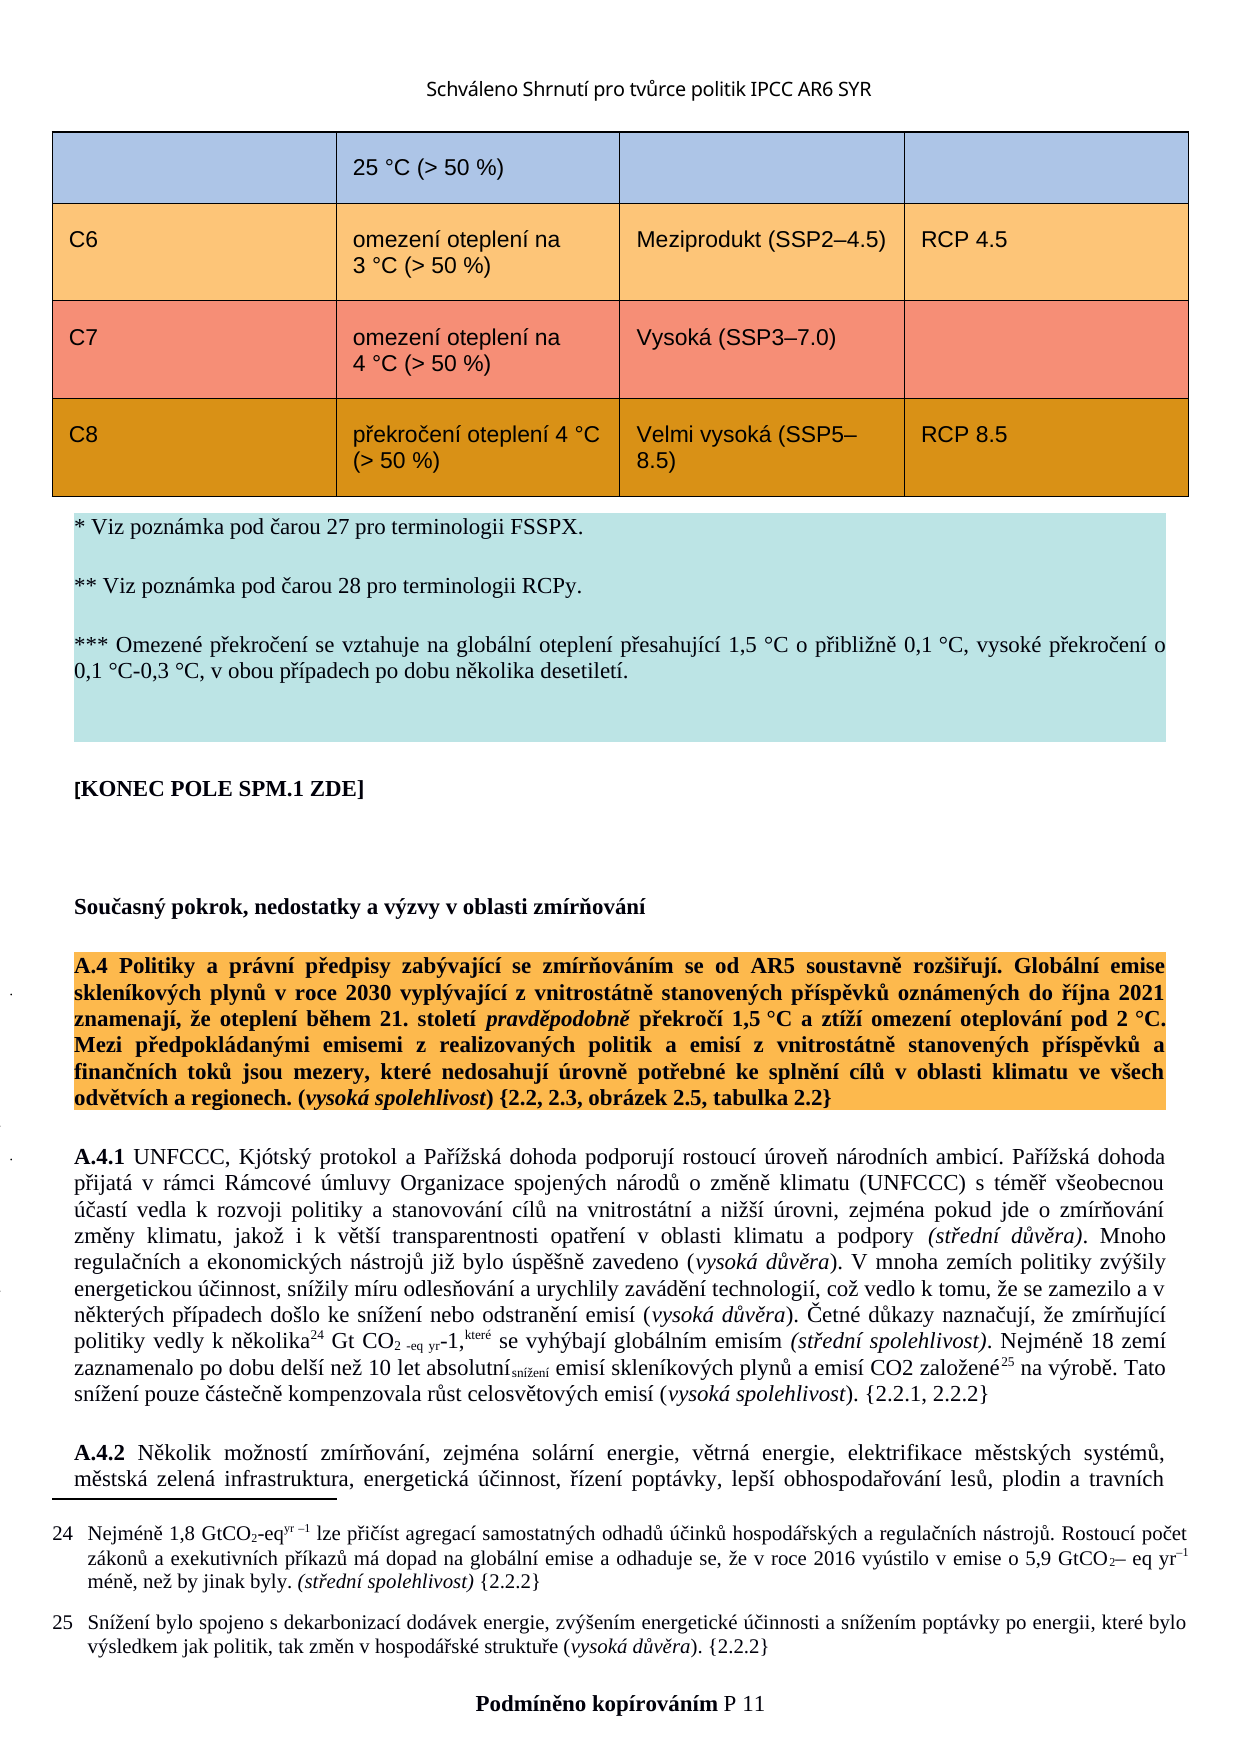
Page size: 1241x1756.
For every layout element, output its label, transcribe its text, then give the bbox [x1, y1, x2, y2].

text [KONEC POLE SPM.1 ZDE] [74, 775, 1166, 802]
table_cell Meziprodukt (SSP2–4.5) [620, 204, 904, 300]
table_cell RCP 4.5 [905, 204, 1188, 300]
text Současný pokrok, nedostatky a výzvy v oblasti zmírňování [74, 893, 1166, 920]
table_cell [905, 133, 1188, 203]
text Snížení bylo spojeno s dekarbonizací dodávek energie, zvýšením energetické účinnosti a snížením poptávky po energii, které bylo výsledkem jak politik, tak změn v hospodářské struktuře (vysoká důvěra). {2.2.2} [52, 1610, 1188, 1658]
table_cell Velmi vysoká (SSP5–8.5) [620, 399, 904, 496]
text Nejméně 1,8 GtCO2-eqyr –1 lze přičíst agregací samostatných odhadů účinků hospodářských a regulačních nástrojů. Rostoucí počet zákonů a exekutivních příkazů má dopad na globální emise a odhaduje se, že v roce 2016 vyústilo v emise o 5,9 GtCO2– eq yr–1 méně, než by jinak byly. (střední spolehlivost) {2.2.2} [52, 1521, 1188, 1593]
table_cell [620, 133, 904, 203]
table_cell omezení oteplení na 4 °C (> 50 %) [337, 301, 619, 398]
table_cell [53, 133, 336, 203]
text A.4.2 Několik možností zmírňování, zejména solární energie, větrná energie, elektrifikace městských systémů, městská zelená infrastruktura, energetická účinnost, řízení poptávky, lepší obhospodařování lesů, plodin a travních [74, 1439, 1166, 1492]
text * Viz poznámka pod čarou 27 pro terminologii FSSPX. [74, 513, 1166, 539]
table_cell omezení oteplení na 3 °C (> 50 %) [337, 204, 619, 300]
table_cell Vysoká (SSP3–7.0) [620, 301, 904, 398]
table_cell 25 °C (> 50 %) [337, 133, 619, 203]
table_cell [905, 301, 1188, 398]
text ** Viz poznámka pod čarou 28 pro terminologii RCPy. [74, 572, 1166, 598]
text *** Omezené překročení se vztahuje na globální oteplení přesahující 1,5 °C o přibližně 0,1 °C, vysoké překročení o 0,1 °C-0,3 °C, v obou případech po dobu několika desetiletí. [74, 631, 1166, 683]
text A.4.1 UNFCCC, Kjótský protokol a Pařížská dohoda podporují rostoucí úroveň národních ambicí. Pařížská dohoda přijatá v rámci Rámcové úmluvy Organizace spojených národů o změně klimatu (UNFCCC) s téměř všeobecnou účastí vedla k rozvoji politiky a stanovování cílů na vnitrostátní a nižší úrovni, zejména pokud jde o zmírňování změny klimatu, jakož i k větší transparentnosti opatření v oblasti klimatu a podpory (střední důvěra). Mnoho regulačních a ekonomických nástrojů již bylo úspěšně zavedeno (vysoká důvěra). V mnoha zemích politiky zvýšily energetickou účinnost, snížily míru odlesňování a urychlily zavádění technologií, což vedlo k tomu, že se zamezilo a v některých případech došlo ke snížení nebo odstranění emisí (vysoká důvěra). Četné důkazy naznačují, že zmírňující politiky vedly k několika Gt CO2 -eq yr-1,které se vyhýbají globálním emisím (střední spolehlivost). Nejméně 18 zemí zaznamenalo po dobu delší než 10 let absolutnísnížení emisí skleníkových plynů a emisí CO2 založené na výrobě. Tato snížení pouze částečně kompenzovala růst celosvětových emisí (vysoká spolehlivost). {2.2.1, 2.2.2} [74, 1143, 1166, 1406]
text A.4 Politiky a právní předpisy zabývající se zmírňováním se od AR5 soustavně rozšiřují. Globální emise skleníkových plynů v roce 2030 vyplývající z vnitrostátně stanovených příspěvků oznámených do října 2021 znamenají, že oteplení během 21. století pravděpodobně překročí 1,5 °C a ztíží omezení oteplování pod 2 °C. Mezi předpokládanými emisemi z realizovaných politik a emisí z vnitrostátně stanovených příspěvků a finančních toků jsou mezery, které nedosahují úrovně potřebné ke splnění cílů v oblasti klimatu ve všech odvětvích a regionech. (vysoká spolehlivost) {2.2, 2.3, obrázek 2.5, tabulka 2.2} [74, 952, 1166, 1110]
table_cell překročení oteplení 4 °C (> 50 %) [337, 399, 619, 496]
table_cell C8 [53, 399, 336, 496]
table_cell C6 [53, 204, 336, 300]
table_cell RCP 8.5 [905, 399, 1188, 496]
table_cell C7 [53, 301, 336, 398]
